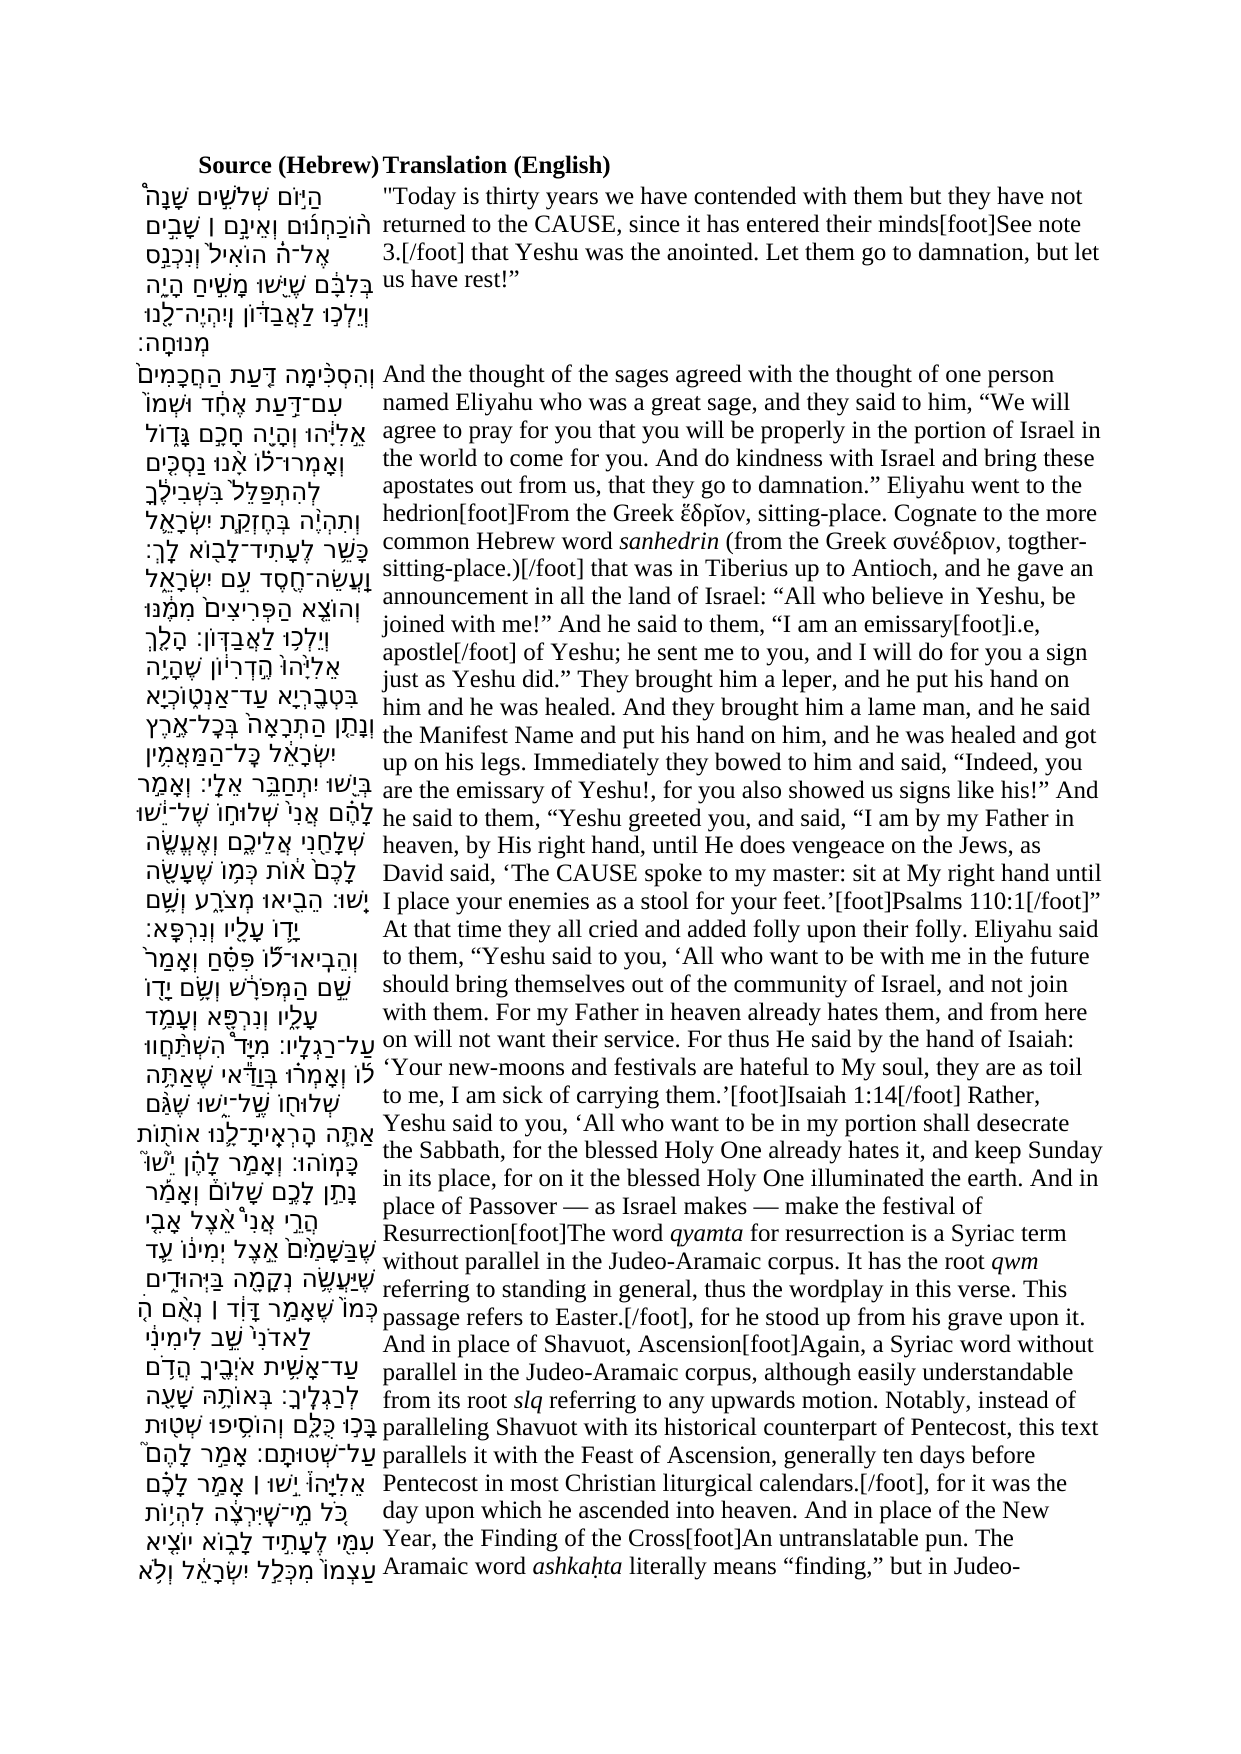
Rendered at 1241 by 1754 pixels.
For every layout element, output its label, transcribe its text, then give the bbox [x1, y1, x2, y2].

table_header Translation (English) [381, 150, 1105, 181]
table_header Source (Hebrew) [135, 150, 381, 181]
table_cell הַיּ֣וֹם שְׁלֹשִׁ֣ים שָׁנָה֩ ה֨וֹכַחְנ֜וּם וְאֵינָ֣ם ׀ שָׁבִ֣ים אֶל־הׄ֗ הוֹאִיל֙ וְנִכְנַ֣ס בְּלִבָּ֔ם שֶׁיֵּ֖שׁוּ מָשִׁ֣יחַ הָיָ֑ה וְיֵלְכ֣וּ לַאֲבַדּ֔וֹן וְיִֽהְיֶה־לָ֖נוּ מְנוּחָֽה׃ [135, 181, 381, 359]
table_cell וְהִסְכִּ֨ימָה דַּ֤עַת הַחֲכָמִים֙ עִם־דַּ֣עַת אֶחָ֔ד וּשְׁמוֹ֙ אֵ֣לִיָּ֔הוּ וְהָיָ֖ה חָכָ֣ם גָּד֑וֹל וְאָמְרוּ־ל֗וֹ אָ֨נוּ נַסְכִּ֤ים לְהִתְפַּלֵּל֙ בִּשְׁבִילֶ֔ךָ וְתִהְיֶ֨ה בְּחֶזְקַ֧ת יִשְׂרָאֵ֛ל כָּשֵׁ֥ר לֶעָתִיד־לָב֖וֹא לָֽךְ׃ וַֽעֲשֵׂה־חֶ֖סֶד עִ֣ם יִשְׂרָאֵ֑ל וְהוֹצֵ֤א הַפְּרִיצִים֙ מִמֶּ֔נּוּ וְיֵלְכ֥וּ לַאֲבַדּֽוֹן׃ הָלָ֤ךְ אֵלִיָּ֙הוּ֙ הֶ֣דְרִי֔וֹן שֶׁהָיָ֥ה בִּטְבֶ֖רְיָא עַד־אַנְט֑וֹכְיָא וְנָתַ֤ן הַתְרָאָה֙ בְּכׇל־אֶ֣רֶץ יִשְׂרָאֵ֔ל כׇּל־הַמַּאֲמִ֥ין בְּיֵ֖שׁוּ יִתְחַבֵּ֥ר אֵלַֽי׃ וְאָמַ֣ר לָהֶ֗ם אֲנִי֙ שְׁלוּח֣וֹ שֶׁל־יֵ֔שׁוּ שְׁלָחַ֖נִי אֲלֵיכֶ֑ם וְאֶעֱשֶׂ֤ה לָכֶם֙ א֔וֹת כְּמ֥וֹ שֶׁעָשָׂ֖ה יֵֽשׁוּ׃ הֵבִ֖יאוּ מְצֹרָ֑ע וְשָׁ֥ם יָד֛וֹ עָלָ֖יו וְנִרְפָּֽא׃ וְהֵבִֽיאוּ־ל֜֞וֹ פִּסֵּ֗חַ וְאָמַר֙ שֵׁ֣ם הַמְּפֹרָ֔שׁ וְשָׂ֥ם יָד֖וֹ עָלָ֑יו וְנִרְפָּ֖א וְעָמַ֥ד עַל־רַגְלָֽיו׃ מִיָּד֩ הִשְׁתַּ֨חֲווּ ל֜וֹ וְאָמְר֗וּ בְּוַדַּ֕אי שֶׁאַתָּ֥ה שְׁלוּח֖וֹ שֶׁ֣ל־יֵ֑שׁוּ שֶׁגַּ֨ם אַתָּ֧ה הׇרְאֵֽיתָ־לָ֛נוּ אוֹת֖וֹת כָּמֽוֹהוּ׃ וְאָמַ֣ר לָהֶ֗ן יֵ֮שׁוּ֮ נָתַ֣ן לָכֶ֣ם שָׁלוֹם֒ וְאָמַ֡ר הֲרֵ֣י אֲנִי֩ אֵ֨צֶל אָבִ֤י שֶׁבַּשָּׁמַ֙יִם֙ אֵ֣צֶל יְמִינ֔וֹ עַ֛ד שֶׁיַּעֲשֶׂ֥ה נְקָמָ֖ה בַּיְּהוּדִ֑ים כְּמוֹ֙ שֶׁאָמַ֣ר דָּוִ֔ד ׀ נְאֻ֨ם ה֤ׄ לַאדֹנִי֙ שֵׁ֣ב לִימִינִ֔י עַד־אָשִׁ֥ית אֹיְבֶ֖יךָ הֲדֹ֥ם לְרַגְלֶֽיךָ׃ בְּאוֹתָ֥הּ שָׁעָ֖ה בָּכ֣וּ כֻּלָּ֑ם וְהוֹסִ֥יפוּ שְׁט֖וּת עַל־שְׁטוּתָֽם׃ אָמַ֣ר לָהֶם֮ אֵלִיָּהוּ֒ יֵ֣שׁוּ ׀ אָמַ֣ר לָכֶ֗ם כֹּ֚ל מִ֣י־שֶֽׁיִּרְצֶ֔ה לִהְי֥וֹת עִמִּ֖י לֶעָתִ֣יד לָב֑וֹא יוֹצִ֤יא עַצְמוֹ֙ מִכְּלַ֣ל יִשְׂרָאֵ֔ל וְלֹ֥א [135, 359, 381, 1587]
table_cell And the thought of the sages agreed with the thought of one person named Eliyahu who was a great sage, and they said to him, “We will agree to pray for you that you will be properly in the portion of Israel in the world to come for you. And do kindness with Israel and bring these apostates out from us, that they go to damnation.” Eliyahu went to the hedrion[foot]From the Greek ἕδρῐον, sitting-place. Cognate to the more common Hebrew word sanhedrin (from the Greek συνέδριον, togther-sitting-place.)[/foot] that was in Tiberius up to Antioch, and he gave an announcement in all the land of Israel: “All who believe in Yeshu, be joined with me!” And he said to them, “I am an emissary[foot]i.e, apostle[/foot] of Yeshu; he sent me to you, and I will do for you a sign just as Yeshu did.” They brought him a leper, and he put his hand on him and he was healed. And they brought him a lame man, and he said the Manifest Name and put his hand on him, and he was healed and got up on his legs. Immediately they bowed to him and said, “Indeed, you are the emissary of Yeshu!, for you also showed us signs like his!” And he said to them, “Yeshu greeted you, and said, “I am by my Father in heaven, by His right hand, until He does vengeace on the Jews, as David said, ‘The CAUSE spoke to my master: sit at My right hand until I place your enemies as a stool for your feet.’[foot]Psalms 110:1[/foot]” At that time they all cried and added folly upon their folly. Eliyahu said to them, “Yeshu said to you, ‘All who want to be with me in the future should bring themselves out of the community of Israel, and not join with them. For my Father in heaven already hates them, and from here on will not want their service. For thus He said by the hand of Isaiah: ‘Your new-moons and festivals are hateful to My soul, they are as toil to me, I am sick of carrying them.’[foot]Isaiah 1:14[/foot] Rather, Yeshu said to you, ‘All who want to be in my portion shall desecrate the Sabbath, for the blessed Holy One already hates it, and keep Sunday in its place, for on it the blessed Holy One illuminated the earth. And in place of Passover — as Israel makes — make the festival of Resurrection[foot]The word qyamta for resurrection is a Syriac term without parallel in the Judeo-Aramaic corpus. It has the root qwm referring to standing in general, thus the wordplay in this verse. This passage refers to Easter.[/foot], for he stood up from his grave upon it. And in place of Shavuot, Ascension[foot]Again, a Syriac word without parallel in the Judeo-Aramaic corpus, although easily understandable from its root slq referring to any upwards motion. Notably, instead of paralleling Shavuot with its historical counterpart of Pentecost, this text parallels it with the Feast of Ascension, generally ten days before Pentecost in most Christian liturgical calendars.[/foot], for it was the day upon which he ascended into heaven. And in place of the New Year, the Finding of the Cross[foot]An untranslatable pun. The Aramaic word ashkaḥta literally means “finding,” but in Judeo- [381, 359, 1105, 1587]
table_cell "Today is thirty years we have contended with them but they have not returned to the CAUSE, since it has entered their minds[foot]See note 3.[/foot] that Yeshu was the anointed. Let them go to damnation, but let us have rest!” [381, 181, 1105, 359]
